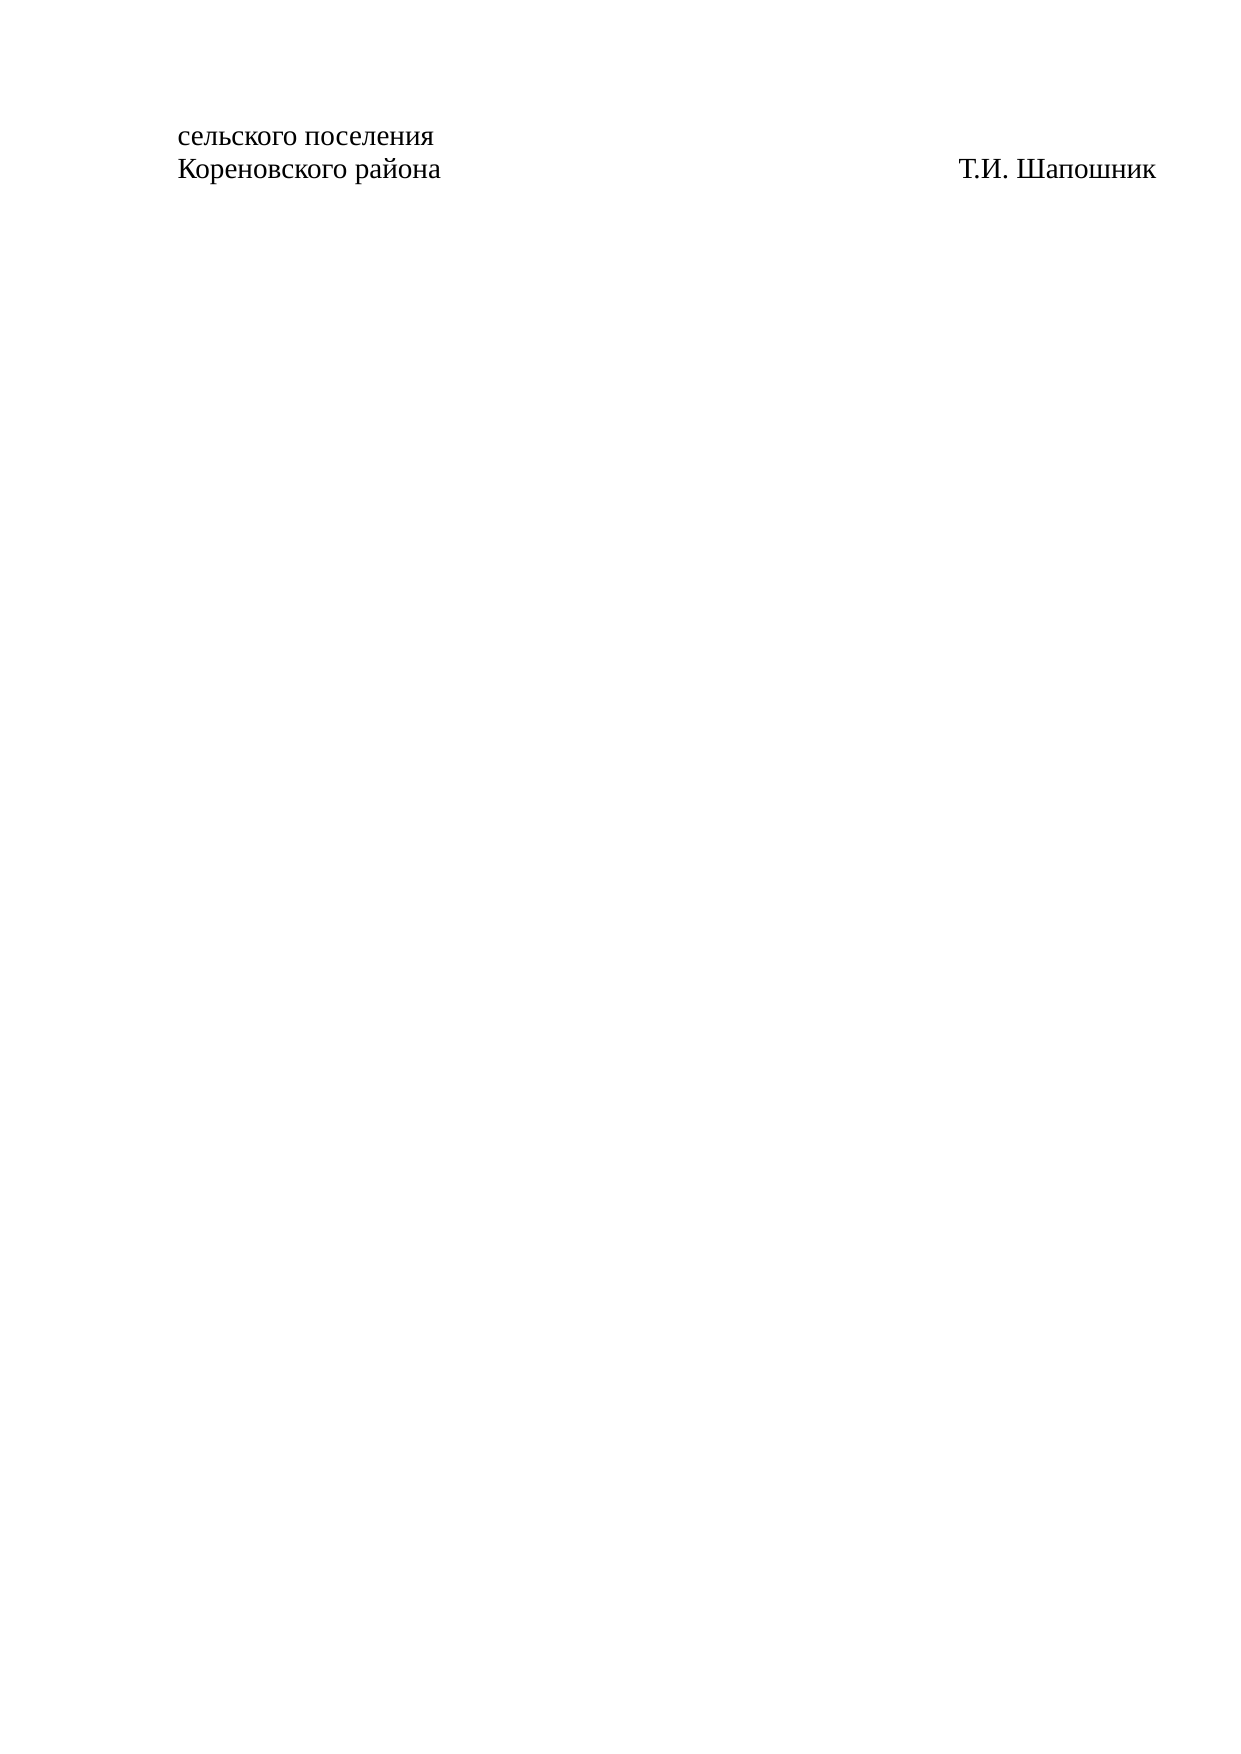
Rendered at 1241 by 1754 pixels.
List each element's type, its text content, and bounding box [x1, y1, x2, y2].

text сельского поселения Кореновского района Т.И. Шапошник [177, 118, 1181, 185]
